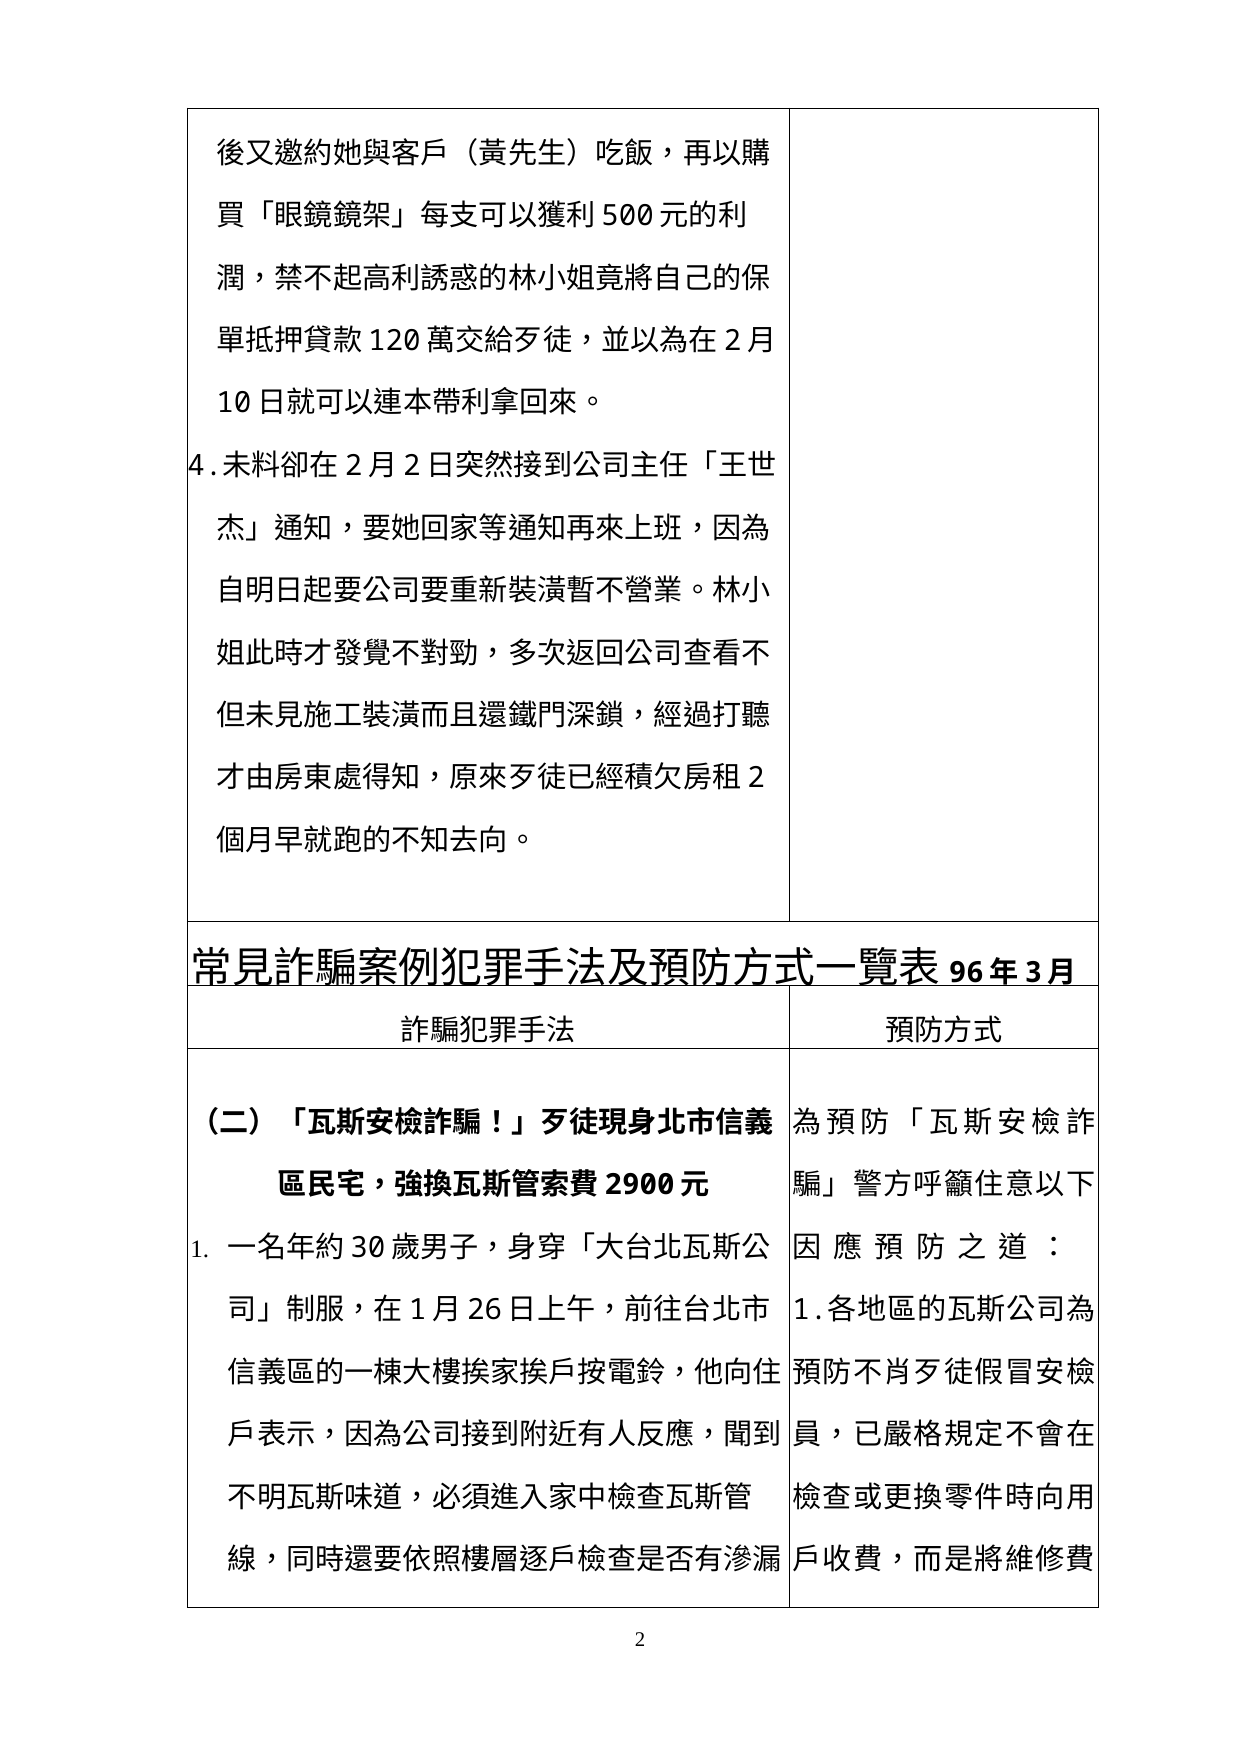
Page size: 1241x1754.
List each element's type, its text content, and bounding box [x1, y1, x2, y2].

table_cell 為預防「瓦斯安檢詐騙」警方呼籲住意以下因應預防之道： 1.各地區的瓦斯公司為預防不肖歹徒假冒安檢員，已嚴格規定不會在檢查或更換零件時向用戶收費，而是將維修費 [790, 1049, 1098, 1607]
table_cell 詐騙犯罪手法 [188, 986, 789, 1048]
table_cell 常見詐騙案例犯罪手法及預防方式一覽表96年3月 [188, 922, 1098, 985]
table_cell （二）「瓦斯安檢詐騙！」歹徒現身北市信義區民宅，強換瓦斯管索費2900元 一名年約30歲男子，身穿「大台北瓦斯公司」制服，在1月26日上午，前往台北市信義區的一棟大樓挨家挨戶按電鈴，他向住戶表示，因為公司接到附近有人反應，聞到不明瓦斯味道，必須進入家中檢查瓦斯管線，同時還要依照樓層逐戶檢查是否有滲漏 [188, 1049, 789, 1607]
table_cell [790, 109, 1098, 921]
table_cell 後又邀約她與客戶（黃先生）吃飯，再以購買「眼鏡鏡架」每支可以獲利500元的利潤，禁不起高利誘惑的林小姐竟將自己的保單抵押貸款120萬交給歹徒，並以為在2月10日就可以連本帶利拿回來。 4.未料卻在2月2日突然接到公司主任「王世杰」通知，要她回家等通知再來上班，因為自明日起要公司要重新裝潢暫不營業。林小姐此時才發覺不對勁，多次返回公司查看不但未見施工裝潢而且還鐵門深鎖，經過打聽才由房東處得知，原來歹徒已經積欠房租2個月早就跑的不知去向。 [188, 109, 789, 921]
table_cell 預防方式 [790, 986, 1098, 1048]
